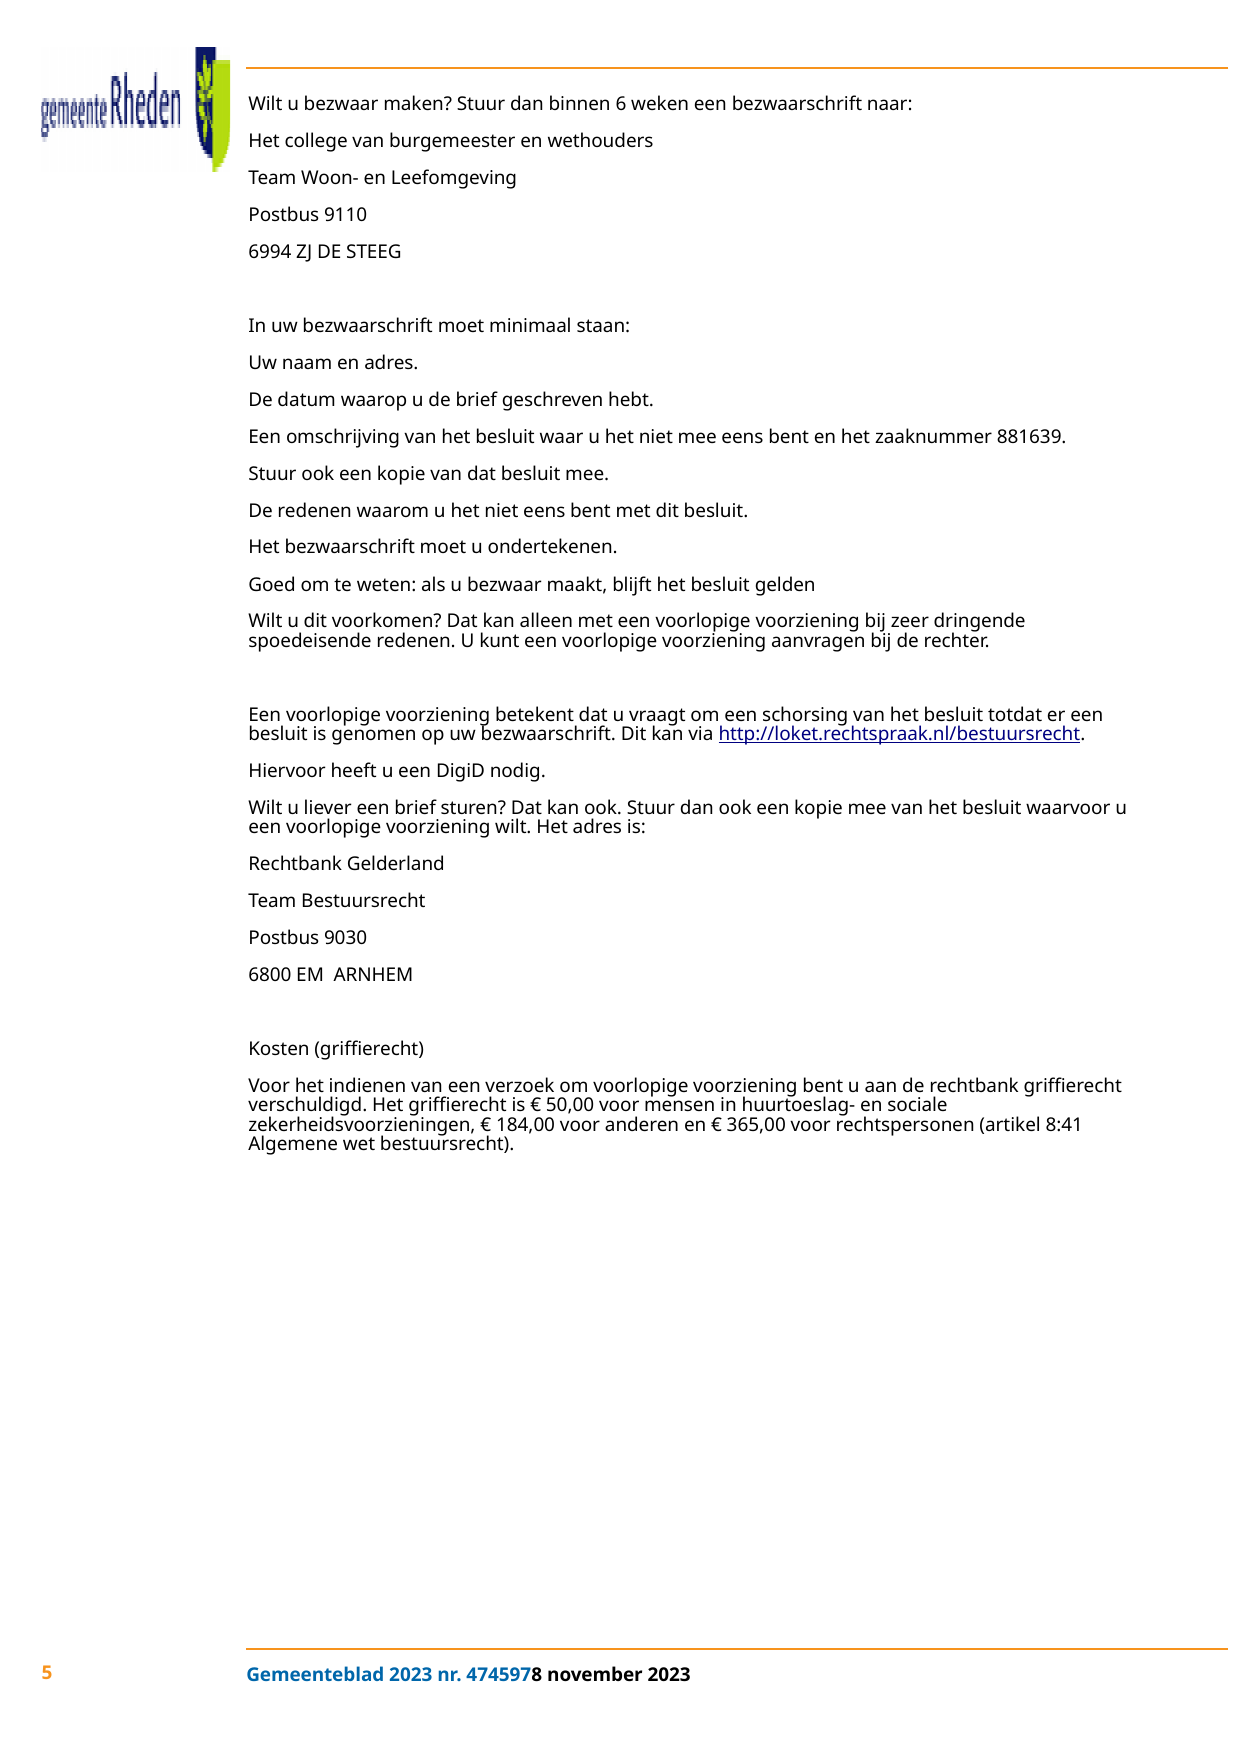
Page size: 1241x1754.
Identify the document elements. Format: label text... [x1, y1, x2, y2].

text In uw bezwaarschrift moet minimaal staan: [248, 317, 1152, 336]
text Goed om te weten: als u bezwaar maakt, blijft het besluit gelden [248, 576, 1152, 595]
text Team Woon- en Leefomgeving [248, 169, 1152, 188]
text Een omschrijving van het besluit waar u het niet mee eens bent en het zaaknummer 881639. [248, 428, 1152, 447]
text Wilt u bezwaar maken? Stuur dan binnen 6 weken een bezwaarschrift naar: [248, 95, 1152, 114]
text 6994 ZJ DE STEEG [248, 243, 1152, 262]
text Hiervoor heeft u een DigiD nodig. [248, 762, 1152, 781]
text Rechtbank Gelderland [248, 855, 1152, 874]
text Wilt u dit voorkomen? Dat kan alleen met een voorlopige voorziening bij zeer dringende spoedeisende redenen. U kunt een voorlopige voorziening aanvragen bij de rechter. [248, 612, 1152, 651]
text Wilt u liever een brief sturen? Dat kan ook. Stuur dan ook een kopie mee van het besluit waarvoor u een voorlopige voorziening wilt. Het adres is: [248, 799, 1152, 837]
text Kosten (griffierecht) [248, 1040, 1152, 1059]
text Een voorlopige voorziening betekent dat u vraagt om een schorsing van het besluit totdat er een besluit is genomen op uw bezwaarschrift. Dit kan via http://loket.rechtspraak.nl/bestuursrecht. [248, 706, 1152, 744]
text Het college van burgemeester en wethouders [248, 132, 1152, 151]
text De datum waarop u de brief geschreven hebt. [248, 391, 1152, 410]
text Postbus 9030 [248, 929, 1152, 948]
text Postbus 9110 [248, 206, 1152, 225]
text 6800 EM ARNHEM [248, 966, 1152, 985]
text Team Bestuursrecht [248, 892, 1152, 911]
text De redenen waarom u het niet eens bent met dit besluit. [248, 502, 1152, 521]
text Uw naam en adres. [248, 354, 1152, 373]
picture [41, 47, 231, 172]
text Voor het indienen van een verzoek om voorlopige voorziening bent u aan de rechtbank griffierecht verschuldigd. Het griffierecht is € 50,00 voor mensen in huurtoeslag- en sociale zekerheidsvoorzieningen, € 184,00 voor anderen en € 365,00 voor rechtspersonen (artikel 8:41 Algemene wet bestuursrecht). [248, 1077, 1152, 1154]
text Het bezwaarschrift moet u ondertekenen. [248, 538, 1152, 558]
text Stuur ook een kopie van dat besluit mee. [248, 464, 1152, 484]
